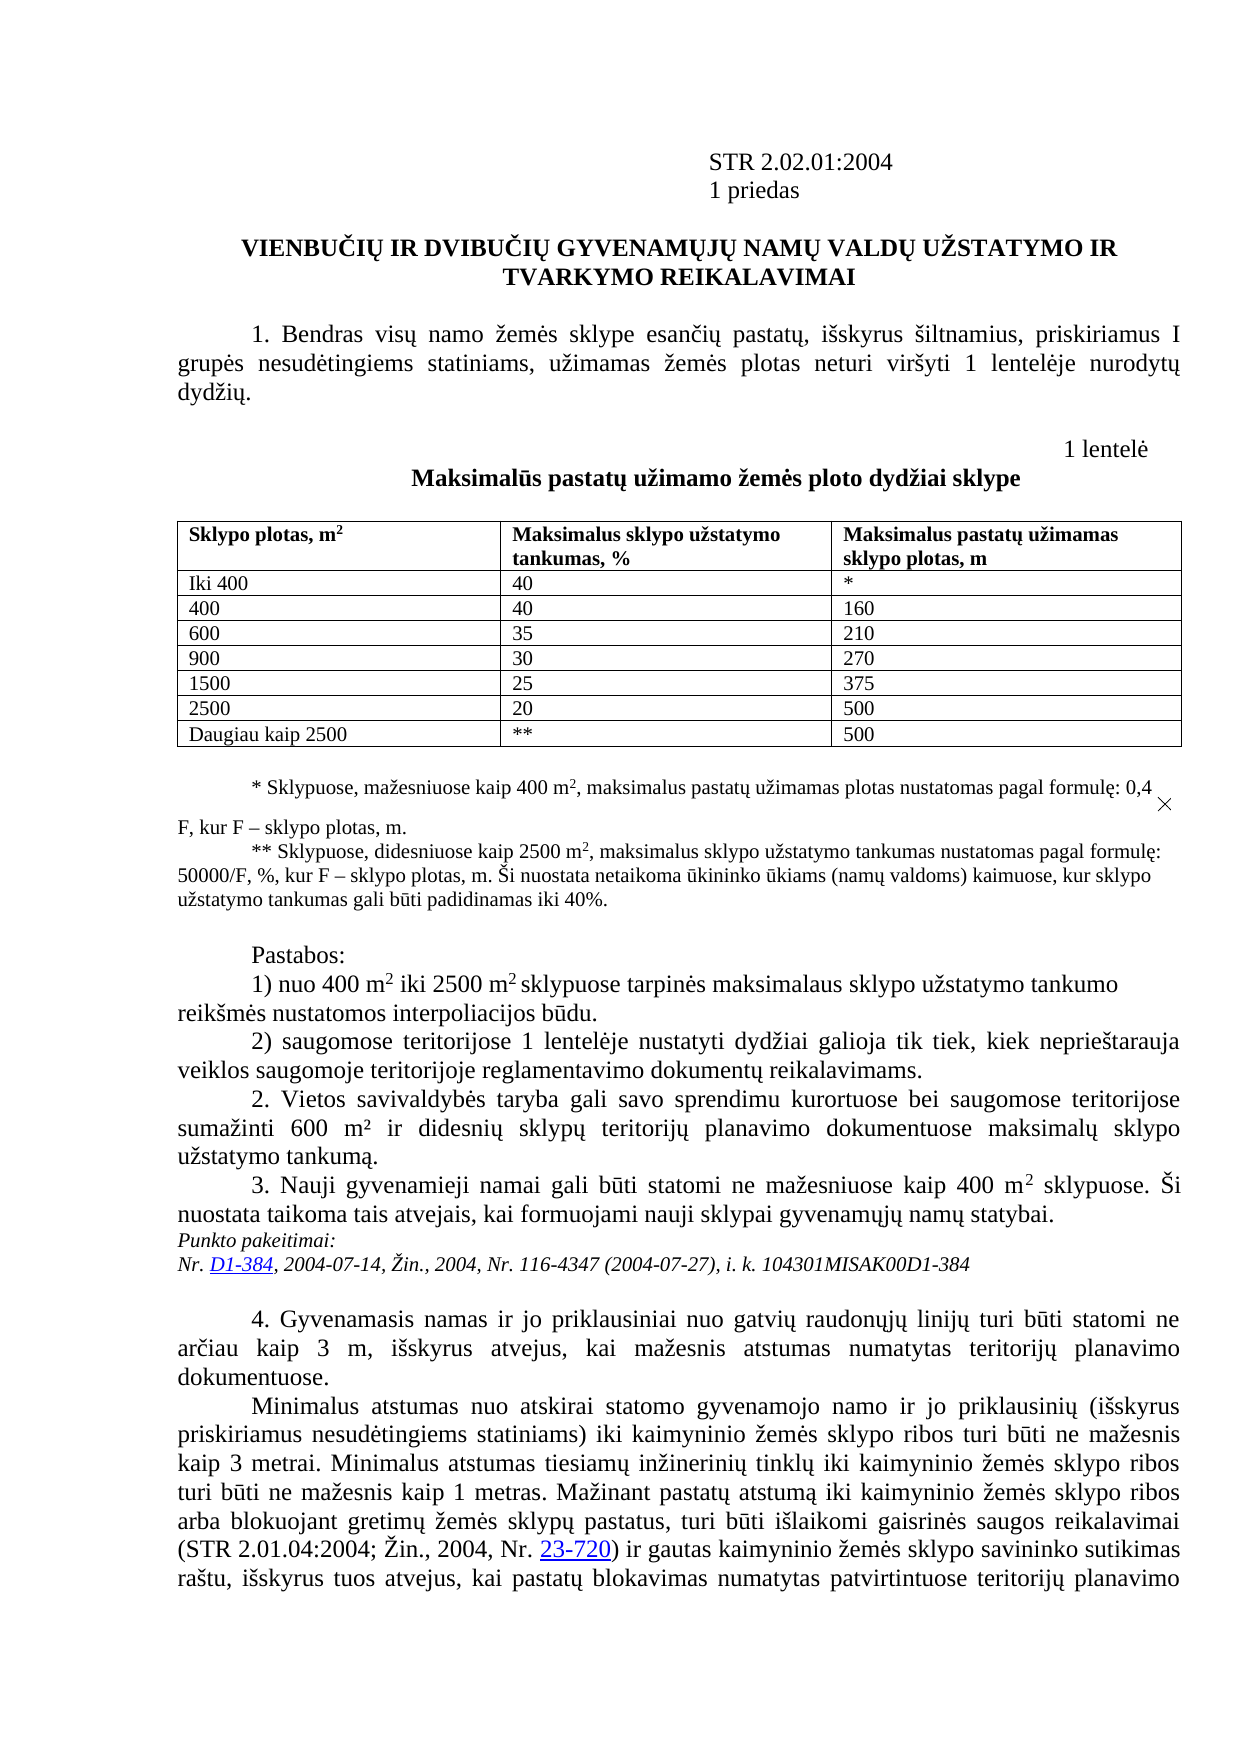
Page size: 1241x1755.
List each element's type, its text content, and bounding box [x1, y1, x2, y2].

table_cell 1500 [178, 671, 500, 695]
table_cell 2500 [178, 696, 500, 720]
text 1 priedas [177, 176, 1181, 204]
text ** Sklypuose, didesniuose kaip 2500 m2, maksimalus sklypo užstatymo tankumas nustatomas pagal formulę: 50000/F, %, kur F – sklypo plotas, m. Ši nuostata netaikoma ūkininko ūkiams (namų valdoms) kaimuose, kur sklypo užstatymo tankumas gali būti padidinamas iki 40%. [177, 839, 1181, 911]
table_cell Iki 400 [178, 571, 500, 595]
text 1 lentelė [177, 434, 1181, 463]
table_cell 160 [832, 596, 1181, 620]
table_cell 600 [178, 621, 500, 645]
text 3. Nauji gyvenamieji namai gali būti statomi ne mažesniuose kaip 400 m2 sklypuose. Ši nuostata taikoma tais atvejais, kai formuojami nauji sklypai gyvenamųjų namų statybai. [177, 1170, 1181, 1228]
text Minimalus atstumas nuo atskirai statomo gyvenamojo namo ir jo priklausinių (išskyrus priskiriamus nesudėtingiems statiniams) iki kaimyninio žemės sklypo ribos turi būti ne mažesnis kaip 3 metrai. Minimalus atstumas tiesiamų inžinerinių tinklų iki kaimyninio žemės sklypo ribos turi būti ne mažesnis kaip 1 metras. Mažinant pastatų atstumą iki kaimyninio žemės sklypo ribos arba blokuojant gretimų žemės sklypų pastatus, turi būti išlaikomi gaisrinės saugos reikalavimai (STR 2.01.04:2004; Žin., 2004, Nr. 23-720) ir gautas kaimyninio žemės sklypo savininko sutikimas raštu, išskyrus tuos atvejus, kai pastatų blokavimas numatytas patvirtintuose teritorijų planavimo [177, 1391, 1181, 1592]
table_cell ** [501, 721, 831, 746]
text Nr. D1-384, 2004-07-14, Žin., 2004, Nr. 116-4347 (2004-07-27), i. k. 104301MISAK00D1-384 [177, 1252, 1181, 1276]
text 1) nuo 400 m2 iki 2500 m2 sklypuose tarpinės maksimalaus sklypo užstatymo tankumo reikšmės nustatomos interpoliacijos būdu. [177, 969, 1181, 1026]
table_cell 270 [832, 646, 1181, 670]
table_cell 210 [832, 621, 1181, 645]
table_cell 500 [832, 696, 1181, 720]
text VIENBUČIŲ IR DVIBUČIŲ GYVENAMŲJŲ NAMŲ VALDŲ UŽSTATYMO IR TVARKYMO REIKALAVIMAI [177, 233, 1181, 291]
text STR 2.02.01:2004 [177, 147, 1181, 176]
table_header Sklypo plotas, m2 [178, 522, 500, 570]
table_cell 25 [501, 671, 831, 695]
text Punkto pakeitimai: [177, 1228, 1181, 1252]
table_cell 40 [501, 596, 831, 620]
text 4. Gyvenamasis namas ir jo priklausiniai nuo gatvių raudonųjų linijų turi būti statomi ne arčiau kaip 3 m, išskyrus atvejus, kai mažesnis atstumas numatytas teritorijų planavimo dokumentuose. [177, 1304, 1181, 1391]
text 1. Bendras visų namo žemės sklype esančių pastatų, išskyrus šiltnamius, priskiriamus I grupės nesudėtingiems statiniams, užimamas žemės plotas neturi viršyti 1 lentelėje nurodytų dydžių. [177, 319, 1181, 406]
table_cell * [832, 571, 1181, 595]
text 2) saugomose teritorijose 1 lentelėje nustatyti dydžiai galioja tik tiek, kiek neprieštarauja veiklos saugomoje teritorijoje reglamentavimo dokumentų reikalavimams. [177, 1026, 1181, 1084]
text Maksimalūs pastatų užimamo žemės ploto dydžiai sklype [177, 463, 1181, 492]
table_cell 35 [501, 621, 831, 645]
table_cell 400 [178, 596, 500, 620]
table_cell Daugiau kaip 2500 [178, 721, 500, 746]
text Pastabos: [177, 940, 1181, 969]
table_cell 40 [501, 571, 831, 595]
text * Sklypuose, mažesniuose kaip 400 m2, maksimalus pastatų užimamas plotas nustatomas pagal formulę: 0,4F, kur F – sklypo plotas, m. [177, 775, 1181, 839]
table_header Maksimalus pastatų užimamas sklypo plotas, m [832, 522, 1181, 570]
text 2. Vietos savivaldybės taryba gali savo sprendimu kurortuose bei saugomose teritorijose sumažinti 600 m² ir didesnių sklypų teritorijų planavimo dokumentuose maksimalų sklypo užstatymo tankumą. [177, 1084, 1181, 1170]
table_cell 375 [832, 671, 1181, 695]
table_cell 500 [832, 721, 1181, 746]
table_cell 20 [501, 696, 831, 720]
table_cell 900 [178, 646, 500, 670]
table_header Maksimalus sklypo užstatymo tankumas, % [501, 522, 831, 570]
table_cell 30 [501, 646, 831, 670]
